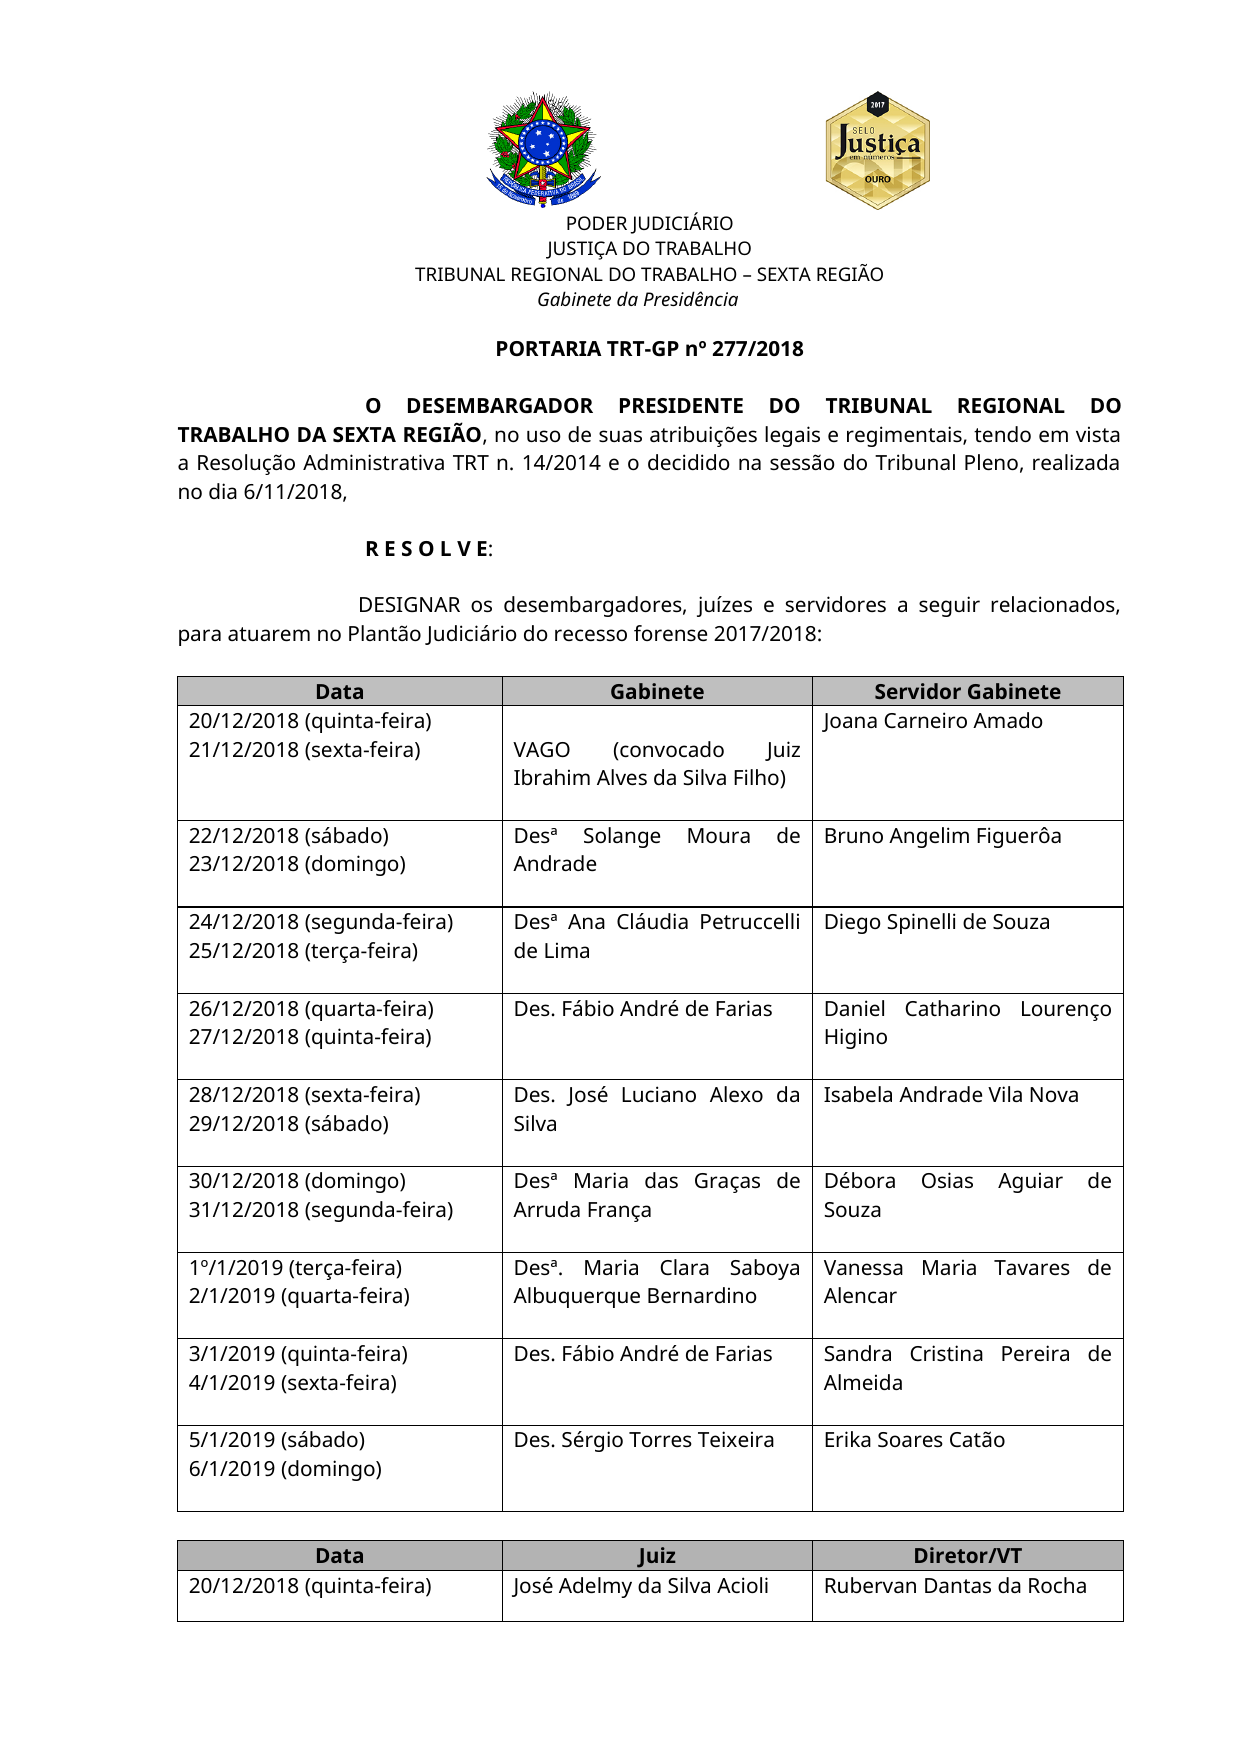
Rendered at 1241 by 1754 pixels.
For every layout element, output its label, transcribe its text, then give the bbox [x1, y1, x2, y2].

table_cell Bruno Angelim Figuerôa [813, 821, 1123, 906]
table_cell 26/12/2018 (quarta-feira) 27/12/2018 (quinta-feira) [178, 994, 502, 1079]
table_header Data [178, 1541, 502, 1570]
table_header Gabinete [503, 677, 812, 705]
table_cell Desª Maria das Graças de Arruda França [503, 1167, 812, 1252]
text R E S O L V E: [233, 534, 1122, 562]
picture [825, 91, 930, 210]
table_header Juiz [503, 1541, 812, 1570]
table_header Servidor Gabinete [813, 677, 1123, 705]
table_cell Débora Osias Aguiar de Souza [813, 1167, 1123, 1252]
table_cell Des. Fábio André de Farias [503, 1339, 812, 1424]
table_cell 20/12/2018 (quinta-feira) 21/12/2018 (sexta-feira) [178, 706, 502, 820]
table_cell 3/1/2019 (quinta-feira) 4/1/2019 (sexta-feira) [178, 1339, 502, 1424]
table_cell Des. José Luciano Alexo da Silva [503, 1080, 812, 1166]
picture [480, 88, 604, 210]
table_cell Desª Ana Cláudia Petruccelli de Lima [503, 908, 812, 993]
table_cell Rubervan Dantas da Rocha [813, 1571, 1123, 1621]
table_cell 28/12/2018 (sexta-feira) 29/12/2018 (sábado) [178, 1080, 502, 1166]
text PORTARIA TRT-GP nº 277/2018 [177, 334, 1122, 363]
table_cell 5/1/2019 (sábado) 6/1/2019 (domingo) [178, 1426, 502, 1511]
table_cell Erika Soares Catão [813, 1426, 1123, 1511]
text DESIGNAR os desembargadores, juízes e servidores a seguir relacionados, para atuarem no Plantão Judiciário do recesso forense 2017/2018: [177, 591, 1122, 647]
table_cell 20/12/2018 (quinta-feira) [178, 1571, 502, 1621]
table_cell VAGO (convocado Juiz Ibrahim Alves da Silva Filho) [503, 706, 812, 820]
table_cell José Adelmy da Silva Acioli [503, 1571, 812, 1621]
table_cell Diego Spinelli de Souza [813, 908, 1123, 993]
table_cell Sandra Cristina Pereira de Almeida [813, 1339, 1123, 1424]
table_cell Des. Sérgio Torres Teixeira [503, 1426, 812, 1511]
table_cell 24/12/2018 (segunda-feira) 25/12/2018 (terça-feira) [178, 908, 502, 993]
table_header Diretor/VT [813, 1541, 1123, 1570]
table_cell Daniel Catharino Lourenço Higino [813, 994, 1123, 1079]
table_cell Desª Solange Moura de Andrade [503, 821, 812, 906]
table_cell 22/12/2018 (sábado) 23/12/2018 (domingo) [178, 821, 502, 906]
table_cell Desª. Maria Clara Saboya Albuquerque Bernardino [503, 1253, 812, 1338]
table_cell Isabela Andrade Vila Nova [813, 1080, 1123, 1166]
table_cell Vanessa Maria Tavares de Alencar [813, 1253, 1123, 1338]
table_header Data [178, 677, 502, 705]
table_cell 30/12/2018 (domingo) 31/12/2018 (segunda-feira) [178, 1167, 502, 1252]
text O DESEMBARGADOR PRESIDENTE DO TRIBUNAL REGIONAL DO TRABALHO DA SEXTA REGIÃO, no uso de suas atribuições legais e regimentais, tendo em vista a Resolução Administrativa TRT n. 14/2014 e o decidido na sessão do Tribunal Pleno, realizada no dia 6/11/2018, [177, 391, 1122, 505]
table_cell 1º/1/2019 (terça-feira) 2/1/2019 (quarta-feira) [178, 1253, 502, 1338]
table_cell Des. Fábio André de Farias [503, 994, 812, 1079]
table_cell Joana Carneiro Amado [813, 706, 1123, 820]
